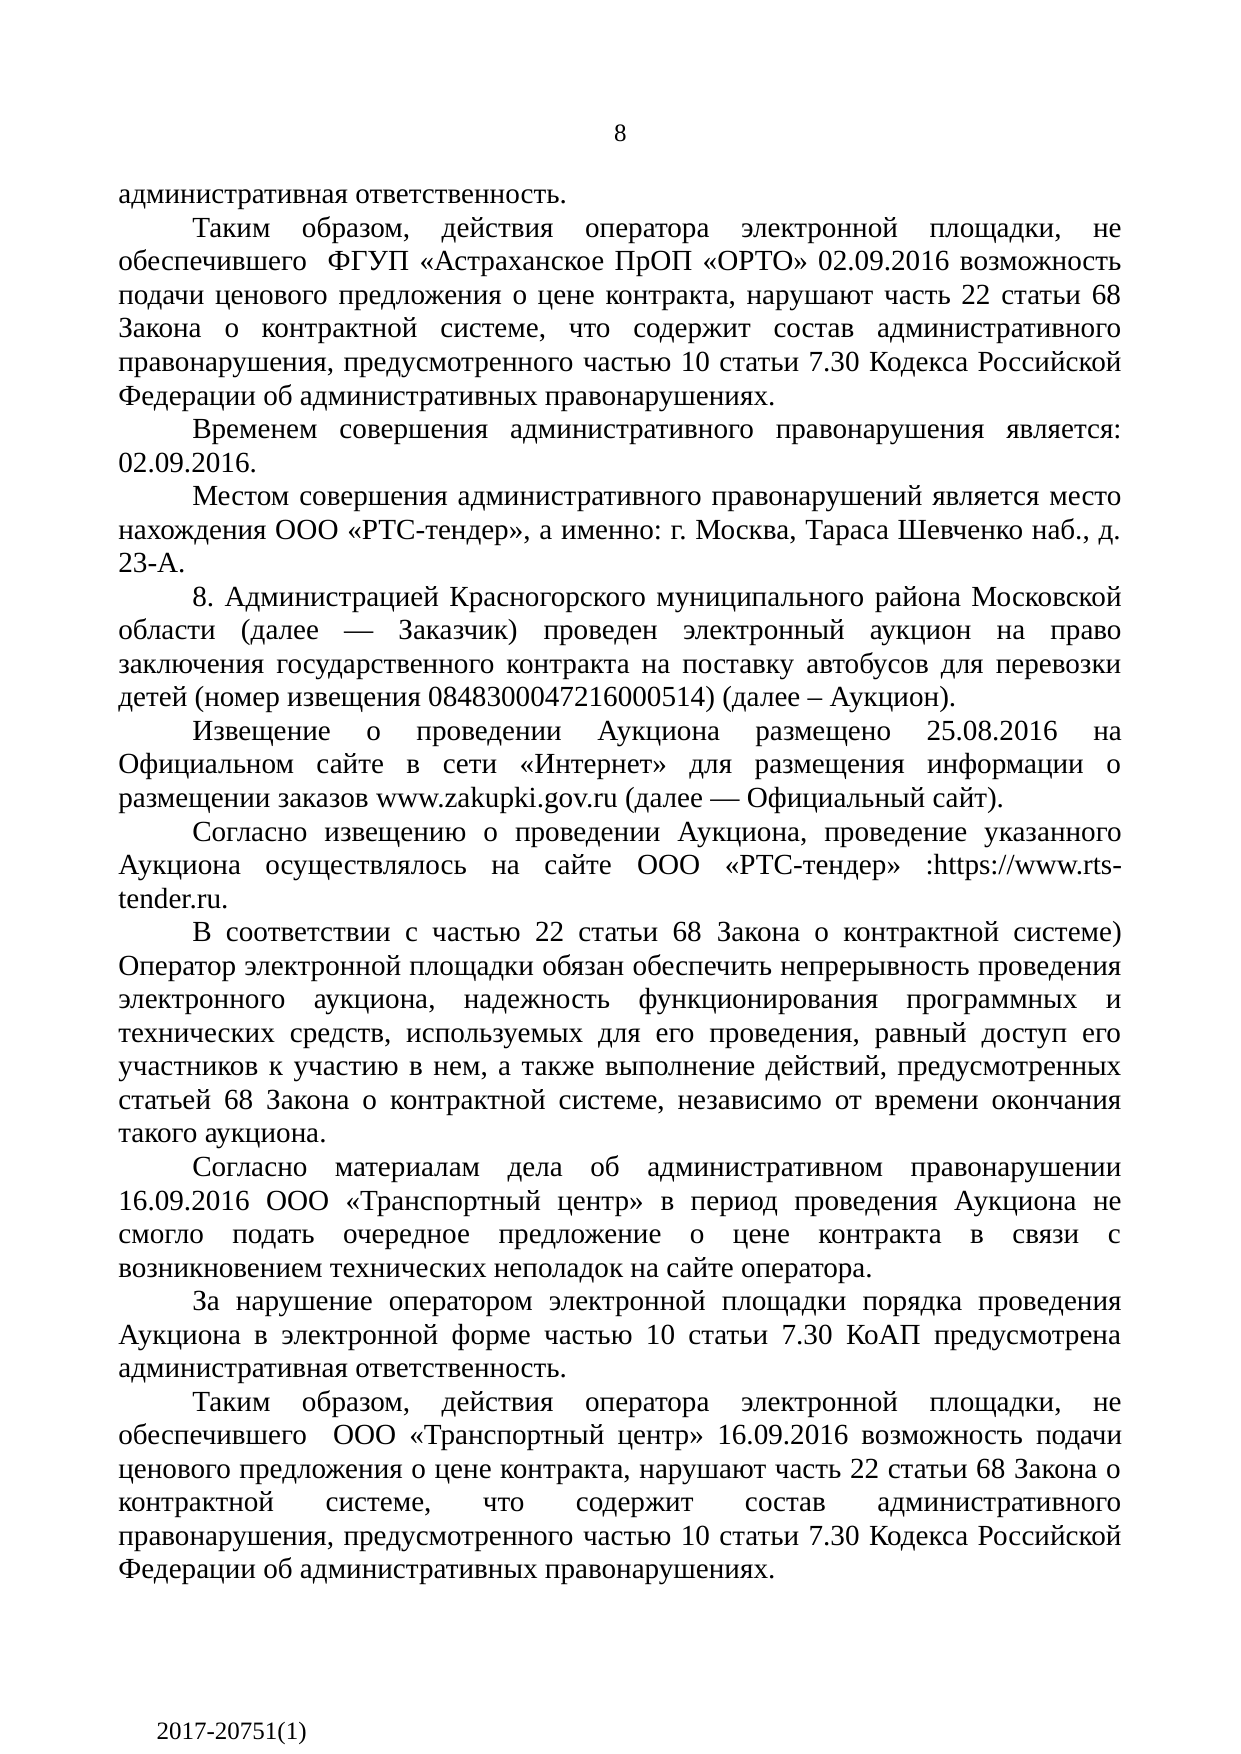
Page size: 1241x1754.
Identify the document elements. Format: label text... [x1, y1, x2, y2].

text Таким образом, действия оператора электронной площадки, не обеспечившего ООО «Транспортный центр» 16.09.2016 возможность подачи ценового предложения о цене контракта, нарушают часть 22 статьи 68 Закона о контрактной системе, что содержит состав административного правонарушения, предусмотренного частью 10 статьи 7.30 Кодекса Российской Федерации об административных правонарушениях. [118, 1384, 1122, 1585]
text административная ответственность. [118, 176, 1122, 210]
text 8. Администрацией Красногорского муниципального района Московской области (далее — Заказчик) проведен электронный аукцион на право заключения государственного контракта на поставку автобусов для перевозки детей (номер извещения 0848300047216000514) (далее – Аукцион). [118, 579, 1122, 713]
text Временем совершения административного правонарушения является: 02.09.2016. [118, 411, 1122, 478]
text Извещение о проведении Аукциона размещено 25.08.2016 на Официальном сайте в сети «Интернет» для размещения информации о размещении заказов www.zakupki.gov.ru (далее — Официальный сайт). [118, 713, 1122, 814]
text Таким образом, действия оператора электронной площадки, не обеспечившего ФГУП «Астраханское ПрОП «ОРТО» 02.09.2016 возможность подачи ценового предложения о цене контракта, нарушают часть 22 статьи 68 Закона о контрактной системе, что содержит состав административного правонарушения, предусмотренного частью 10 статьи 7.30 Кодекса Российской Федерации об административных правонарушениях. [118, 210, 1122, 411]
text В соответствии с частью 22 статьи 68 Закона о контрактной системе) Оператор электронной площадки обязан обеспечить непрерывность проведения электронного аукциона, надежность функционирования программных и технических средств, используемых для его проведения, равный доступ его участников к участию в нем, а также выполнение действий, предусмотренных статьей 68 Закона о контрактной системе, независимо от времени окончания такого аукциона. [118, 914, 1122, 1149]
text Согласно извещению о проведении Аукциона, проведение указанного Аукциона осуществлялось на сайте ООО «РТС-тендер» :https://www.rts-tender.ru. [118, 814, 1122, 914]
text Согласно материалам дела об административном правонарушении 16.09.2016 ООО «Транспортный центр» в период проведения Аукциона не смогло подать очередное предложение о цене контракта в связи с возникновением технических неполадок на сайте оператора. [118, 1149, 1122, 1283]
text За нарушение оператором электронной площадки порядка проведения Аукциона в электронной форме частью 10 статьи 7.30 КоАП предусмотрена административная ответственность. [118, 1283, 1122, 1384]
text Местом совершения административного правонарушений является место нахождения ООО «РТС-тендер», а именно: г. Москва, Тараса Шевченко наб., д. 23-А. [118, 478, 1122, 579]
